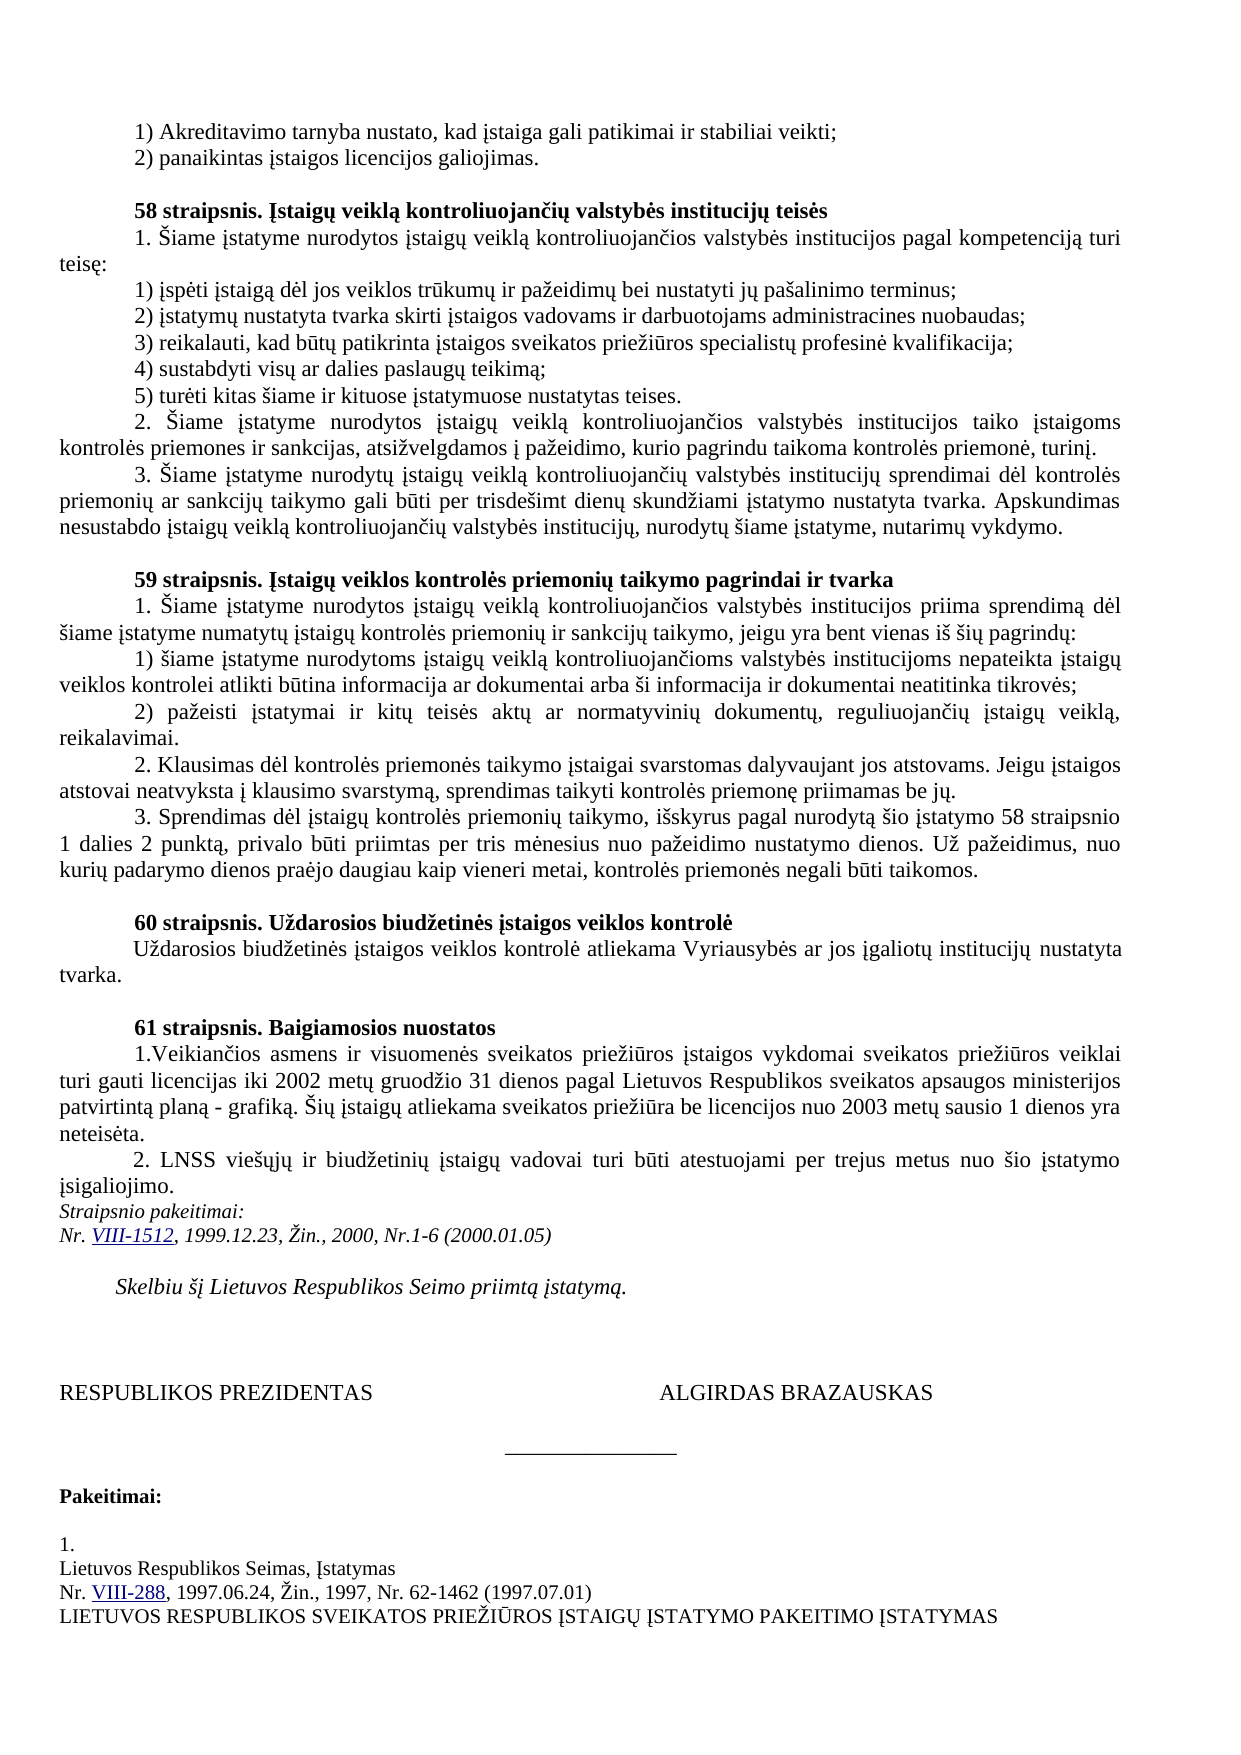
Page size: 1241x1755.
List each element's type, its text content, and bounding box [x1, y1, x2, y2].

text 1) Akreditavimo tarnyba nustato, kad įstaiga gali patikimai ir stabiliai veikti; [59, 118, 1122, 144]
text Straipsnio pakeitimai: [59, 1199, 1122, 1223]
text Lietuvos Respublikos Seimas, Įstatymas [59, 1556, 1122, 1580]
text 59 straipsnis. Įstaigų veiklos kontrolės priemonių taikymo pagrindai ir tvarka [59, 566, 1122, 592]
text 1.Veikiančios asmens ir visuomenės sveikatos priežiūros įstaigos vykdomai sveikatos priežiūros veiklai turi gauti licencijas iki 2002 metų gruodžio 31 dienos pagal Lietuvos Respublikos sveikatos apsaugos ministerijos patvirtintą planą - grafiką. Šių įstaigų atliekama sveikatos priežiūra be licencijos nuo 2003 metų sausio 1 dienos yra neteisėta. [59, 1041, 1122, 1146]
text 1. [59, 1532, 1122, 1556]
text 61 straipsnis. Baigiamosios nuostatos [59, 1014, 1122, 1041]
text RESPUBLIKOS PREZIDENTAS ALGIRDAS BRAZAUSKAS [59, 1378, 1122, 1405]
text 2) įstatymų nustatyta tvarka skirti įstaigos vadovams ir darbuotojams administracines nuobaudas; [59, 303, 1122, 329]
text _______________ [59, 1431, 1122, 1458]
text LIETUVOS RESPUBLIKOS SVEIKATOS PRIEŽIŪROS ĮSTAIGŲ ĮSTATYMO PAKEITIMO ĮSTATYMAS [59, 1604, 1122, 1628]
text 1) šiame įstatyme nurodytoms įstaigų veiklą kontroliuojančioms valstybės institucijoms nepateikta įstaigų veiklos kontrolei atlikti būtina informacija ar dokumentai arba ši informacija ir dokumentai neatitinka tikrovės; [59, 645, 1122, 698]
text 3) reikalauti, kad būtų patikrinta įstaigos sveikatos priežiūros specialistų profesinė kvalifikacija; [59, 329, 1122, 355]
text Skelbiu šį Lietuvos Respublikos Seimo priimtą įstatymą. [59, 1273, 1122, 1299]
text 1. Šiame įstatyme nurodytos įstaigų veiklą kontroliuojančios valstybės institucijos priima sprendimą dėl šiame įstatyme numatytų įstaigų kontrolės priemonių ir sankcijų taikymo, jeigu yra bent vienas iš šių pagrindų: [59, 592, 1122, 645]
text 2. Klausimas dėl kontrolės priemonės taikymo įstaigai svarstomas dalyvaujant jos atstovams. Jeigu įstaigos atstovai neatvyksta į klausimo svarstymą, sprendimas taikyti kontrolės priemonę priimamas be jų. [59, 751, 1122, 803]
text Pakeitimai: [59, 1484, 1122, 1508]
text 2) pažeisti įstatymai ir kitų teisės aktų ar normatyvinių dokumentų, reguliuojančių įstaigų veiklą, reikalavimai. [59, 698, 1122, 751]
text 3. Sprendimas dėl įstaigų kontrolės priemonių taikymo, išskyrus pagal nurodytą šio įstatymo 58 straipsnio 1 dalies 2 punktą, privalo būti priimtas per tris mėnesius nuo pažeidimo nustatymo dienos. Už pažeidimus, nuo kurių padarymo dienos praėjo daugiau kaip vieneri metai, kontrolės priemonės negali būti taikomos. [59, 803, 1122, 882]
text Nr. VIII-1512, 1999.12.23, Žin., 2000, Nr.1-6 (2000.01.05) [59, 1223, 1122, 1247]
text 1) įspėti įstaigą dėl jos veiklos trūkumų ir pažeidimų bei nustatyti jų pašalinimo terminus; [59, 276, 1122, 303]
text 60 straipsnis. Uždarosios biudžetinės įstaigos veiklos kontrolė [59, 909, 1122, 935]
text 4) sustabdyti visų ar dalies paslaugų teikimą; [59, 355, 1122, 382]
text 3. Šiame įstatyme nurodytų įstaigų veiklą kontroliuojančių valstybės institucijų sprendimai dėl kontrolės priemonių ar sankcijų taikymo gali būti per trisdešimt dienų skundžiami įstatymo nustatyta tvarka. Apskundimas nesustabdo įstaigų veiklą kontroliuojančių valstybės institucijų, nurodytų šiame įstatyme, nutarimų vykdymo. [59, 461, 1122, 540]
text Nr. VIII-288, 1997.06.24, Žin., 1997, Nr. 62-1462 (1997.07.01) [59, 1580, 1122, 1604]
text Uždarosios biudžetinės įstaigos veiklos kontrolė atliekama Vyriausybės ar jos įgaliotų institucijų nustatyta tvarka. [59, 935, 1122, 988]
text 2) panaikintas įstaigos licencijos galiojimas. [59, 144, 1122, 171]
text 1. Šiame įstatyme nurodytos įstaigų veiklą kontroliuojančios valstybės institucijos pagal kompetenciją turi teisę: [59, 223, 1122, 276]
text 2. Šiame įstatyme nurodytos įstaigų veiklą kontroliuojančios valstybės institucijos taiko įstaigoms kontrolės priemones ir sankcijas, atsižvelgdamos į pažeidimo, kurio pagrindu taikoma kontrolės priemonė, turinį. [59, 408, 1122, 461]
text 5) turėti kitas šiame ir kituose įstatymuose nustatytas teises. [59, 382, 1122, 408]
text 58 straipsnis. Įstaigų veiklą kontroliuojančių valstybės institucijų teisės [59, 197, 1122, 223]
text 2. LNSS viešųjų ir biudžetinių įstaigų vadovai turi būti atestuojami per trejus metus nuo šio įstatymo įsigaliojimo. [59, 1146, 1122, 1199]
